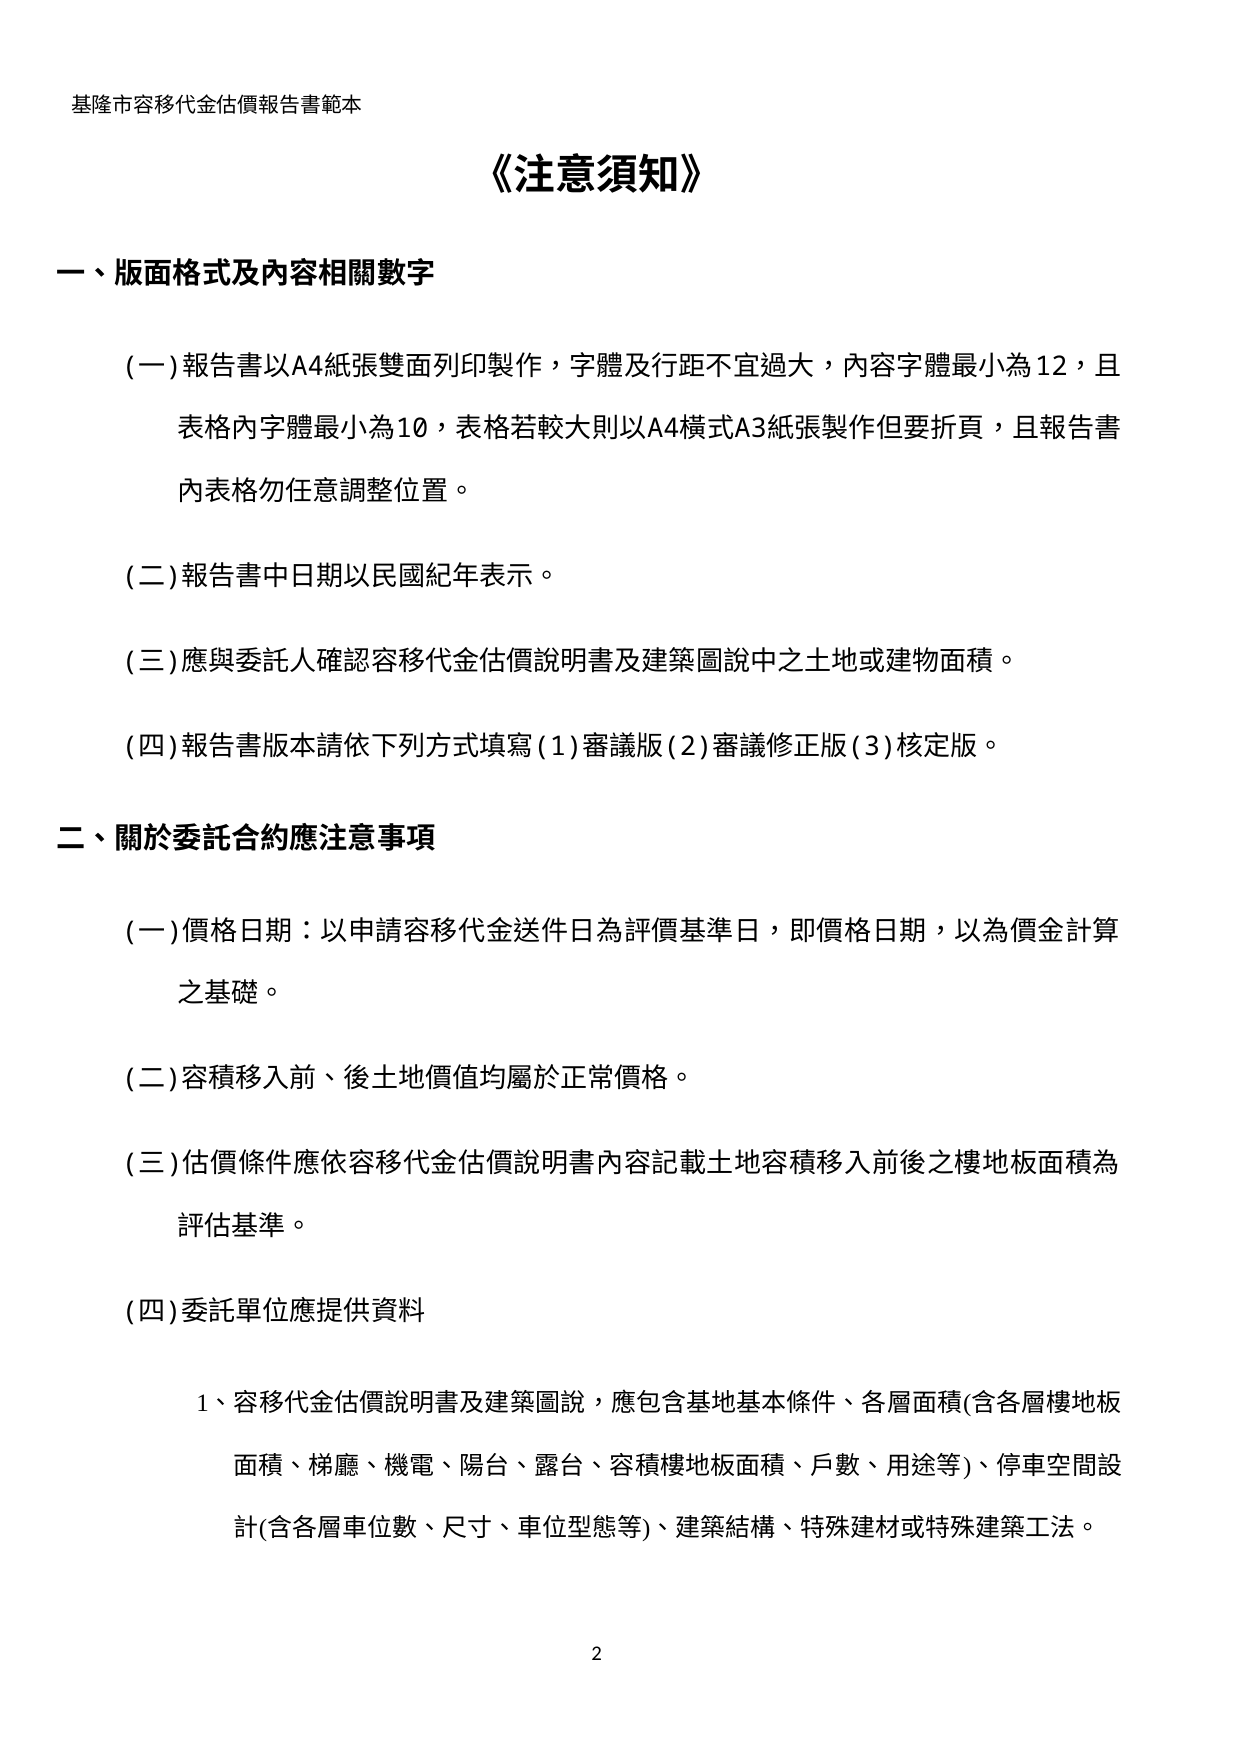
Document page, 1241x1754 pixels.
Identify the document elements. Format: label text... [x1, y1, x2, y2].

text 《注意須知》 [71, 129, 1122, 192]
text (二)報告書中日期以民國紀年表示。 [122, 532, 1122, 594]
text (三)應與委託人確認容移代金估價說明書及建築圖說中之土地或建物面積。 [122, 617, 1122, 679]
text 二、關於委託合約應注意事項 [56, 794, 1122, 857]
text (一)報告書以A4紙張雙面列印製作，字體及行距不宜過大，內容字體最小為12，且表格內字體最小為10，表格若較大則以A4橫式A3紙張製作但要折頁，且報告書內表格勿任意調整位置。 [122, 322, 1122, 509]
text 一、版面格式及內容相關數字 [56, 229, 1122, 292]
text (一)價格日期：以申請容移代金送件日為評價基準日，即價格日期，以為價金計算之基礎。 [122, 887, 1122, 1012]
text 1、容移代金估價說明書及建築圖說，應包含基地基本條件、各層面積(含各層樓地板面積、梯廳、機電、陽台、露台、容積樓地板面積、戶數、用途等)、停車空間設計(含各層車位數、尺寸、車位型態等)、建築結構、特殊建材或特殊建築工法。 [196, 1359, 1122, 1547]
text (二)容積移入前、後土地價值均屬於正常價格。 [122, 1034, 1122, 1097]
text (四)報告書版本請依下列方式填寫(1)審議版(2)審議修正版(3)核定版。 [122, 702, 1122, 764]
text (三)估價條件應依容移代金估價說明書內容記載土地容積移入前後之樓地板面積為評估基準。 [122, 1119, 1122, 1244]
text (四)委託單位應提供資料 [122, 1267, 1122, 1329]
